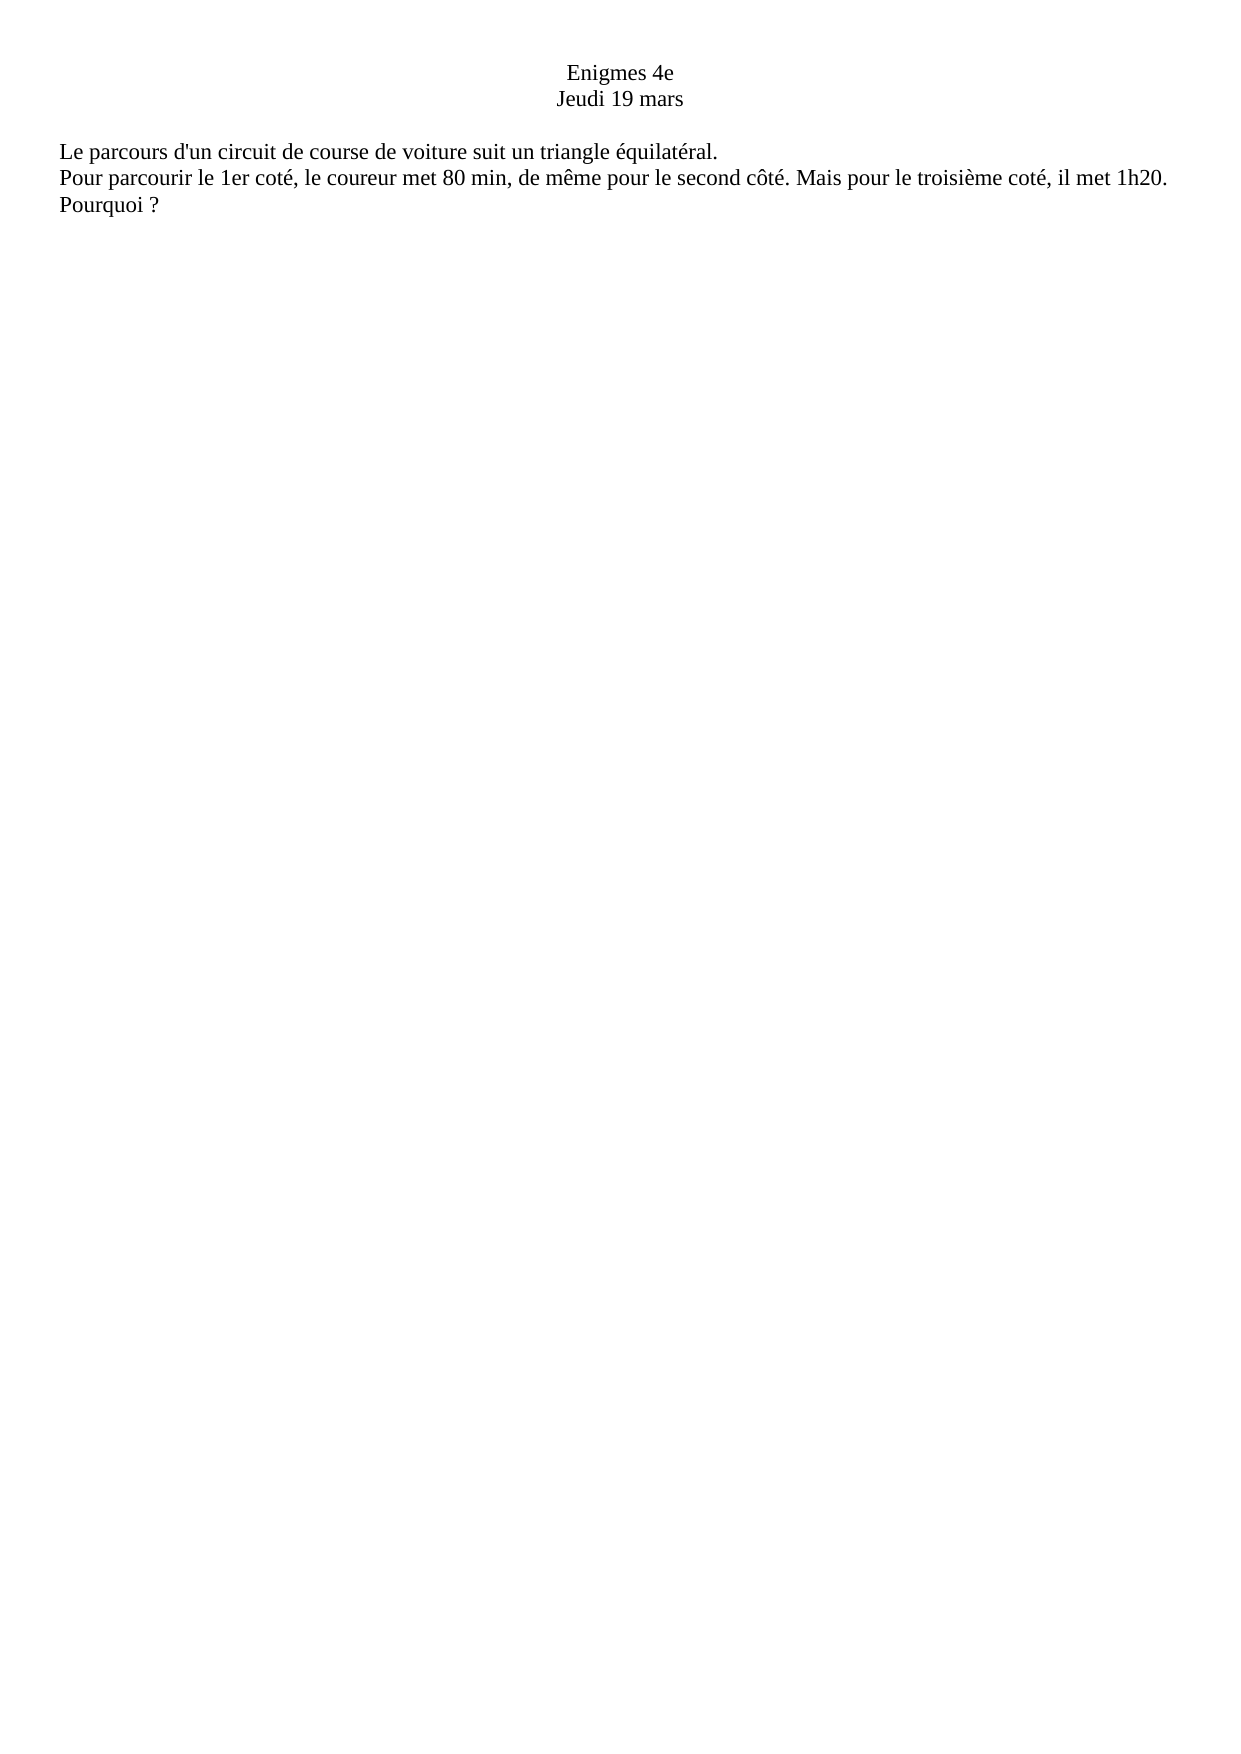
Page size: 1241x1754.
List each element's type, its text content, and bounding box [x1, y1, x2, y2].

text Le parcours d'un circuit de course de voiture suit un triangle équilatéral. Pour parcourir le 1er coté, le coureur met 80 min, de même pour le second côté. Mais pour le troisième coté, il met 1h20. [59, 138, 1181, 191]
text Enigmes 4e [59, 59, 1181, 85]
text Jeudi 19 mars [59, 85, 1181, 112]
text Pourquoi ? [59, 191, 1181, 243]
